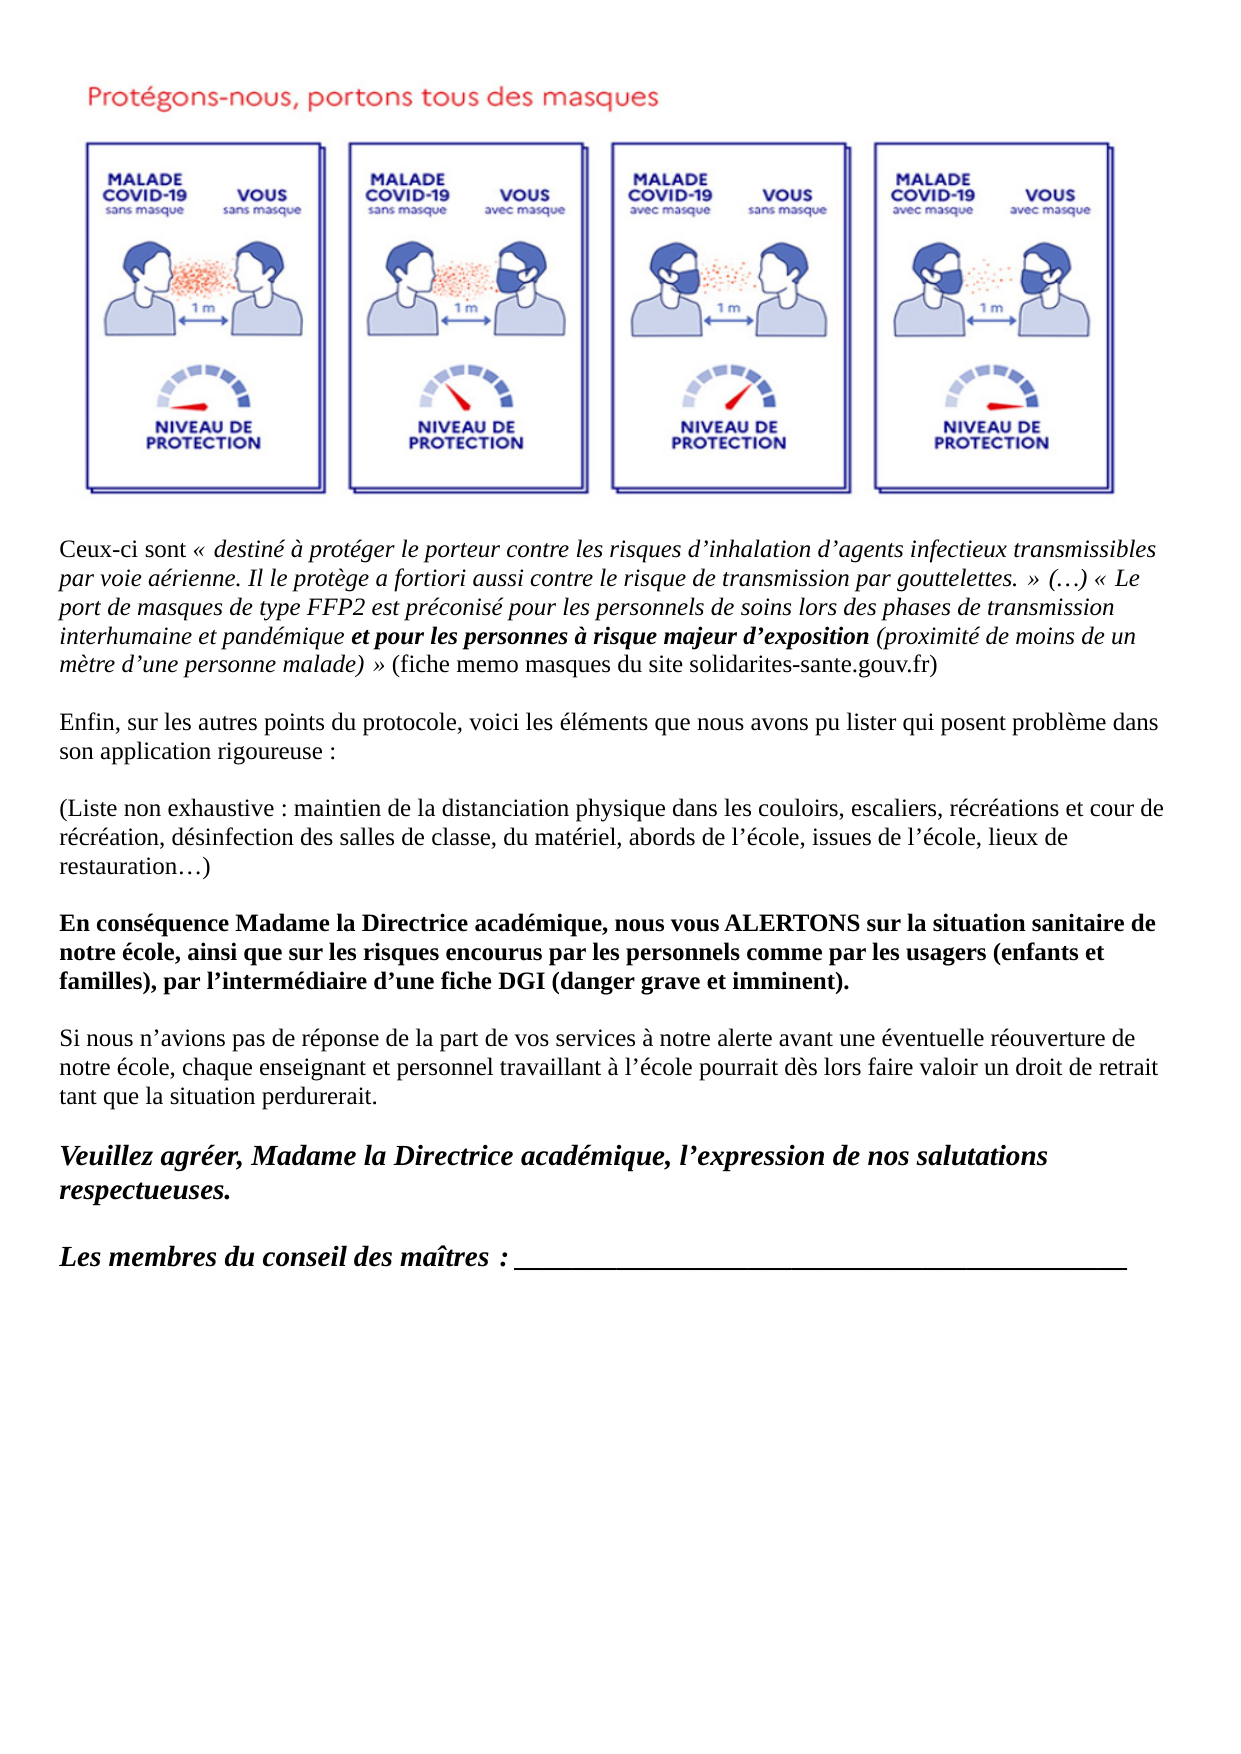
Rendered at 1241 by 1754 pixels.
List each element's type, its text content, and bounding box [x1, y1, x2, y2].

text Veuillez agréer, Madame la Directrice académique, l’expression de nos salutations respectueuses. [59, 1138, 1181, 1205]
text En conséquence Madame la Directrice académique, nous vous ALERTONS sur la situation sanitaire de notre école, ainsi que sur les risques encourus par les personnels comme par les usagers (enfants et familles), par l’intermédiaire d’une fiche DGI (danger grave et imminent). [59, 908, 1181, 994]
text (Liste non exhaustive : maintien de la distanciation physique dans les couloirs, escaliers, récréations et cour de récréation, désinfection des salles de classe, du matériel, abords de l’école, issues de l’école, lieux de restauration…) [59, 793, 1181, 879]
text Enfin, sur les autres points du protocole, voici les éléments que nous avons pu lister qui posent problème dans son application rigoureuse : [59, 707, 1181, 764]
text Si nous n’avions pas de réponse de la part de vos services à notre alerte avant une éventuelle réouverture de notre école, chaque enseignant et personnel travaillant à l’école pourrait dès lors faire valoir un droit de retrait tant que la situation perdurerait. [59, 1023, 1181, 1109]
picture [73, 76, 1130, 506]
text Les membres du conseil des maîtres : __________________________________________ [59, 1239, 1181, 1272]
text Ceux-ci sont « destiné à protéger le porteur contre les risques d’inhalation d’agents infectieux transmissibles par voie aérienne. Il le protège a fortiori aussi contre le risque de transmission par gouttelettes. » (…) « Le port de masques de type FFP2 est préconisé pour les personnels de soins lors des phases de transmission interhumaine et pandémique et pour les personnes à risque majeur d’exposition (proximité de moins de un mètre d’une personne malade) » (fiche memo masques du site solidarites-sante.gouv.fr) [59, 534, 1181, 678]
